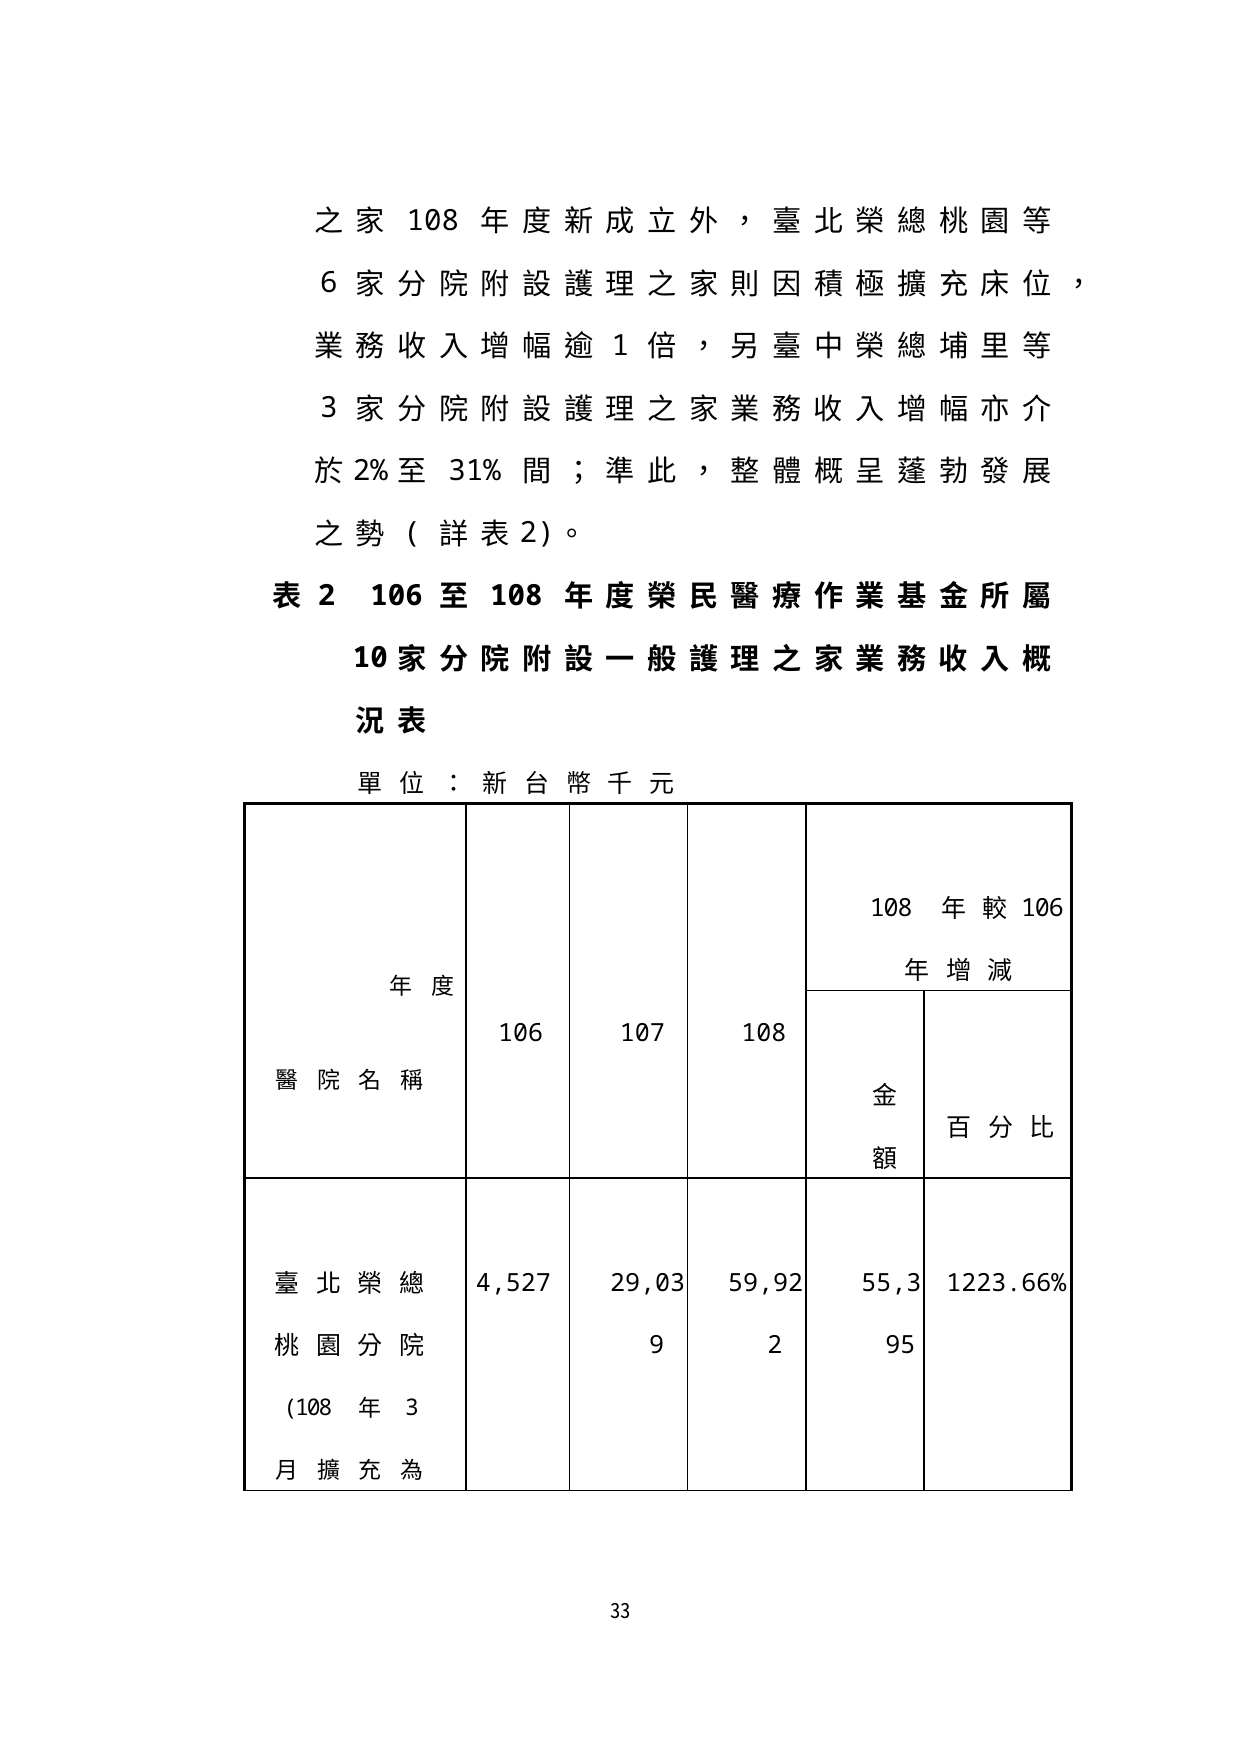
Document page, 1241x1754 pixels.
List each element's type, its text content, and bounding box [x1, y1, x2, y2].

table_header 年度 醫院名稱 [246, 805, 465, 1177]
table_cell 59,922 [688, 1179, 805, 1490]
table_header 106 [467, 805, 569, 1177]
table_cell 金額 [807, 991, 923, 1177]
table_header 107 [570, 805, 687, 1177]
text 檢視榮民醫療作業基金所屬10家分院附設一般護理之家合計業務收入自106年度之2億1,092萬5千元增為108年度之5億8,268萬元，遽增3億7,175萬5千元(增幅176.25%)；其中尚無任何1家業務收入衰退，除臺北榮總鳳林分院附設護理之家108年度新成立外，臺北榮總桃園等6家分院附設護理之家則因積極擴充床位，業務收入增幅逾1倍，另臺中榮總埔里等3家分院附設護理之家業務收入增幅亦介於2%至31%間；準此，整體概呈蓬勃發展之勢(詳表2)。 [271, 177, 1058, 552]
table_cell 臺北榮總桃園分院 (108年3月擴充為 [246, 1179, 465, 1490]
table_cell 4,527 [467, 1179, 569, 1490]
table_header 108 [688, 805, 805, 1177]
table_cell 百分比 [925, 991, 1070, 1177]
table_cell 1223.66% [925, 1179, 1070, 1490]
table_cell 55,395 [807, 1179, 923, 1490]
table_cell 29,039 [570, 1179, 687, 1490]
text 表2 106至108年度榮民醫療作業基金所屬10家分院附設一般護理之家業務收入概況表 單位：新台幣千元 [242, 552, 1058, 802]
table_header 108年較106年增減 [807, 805, 1070, 990]
